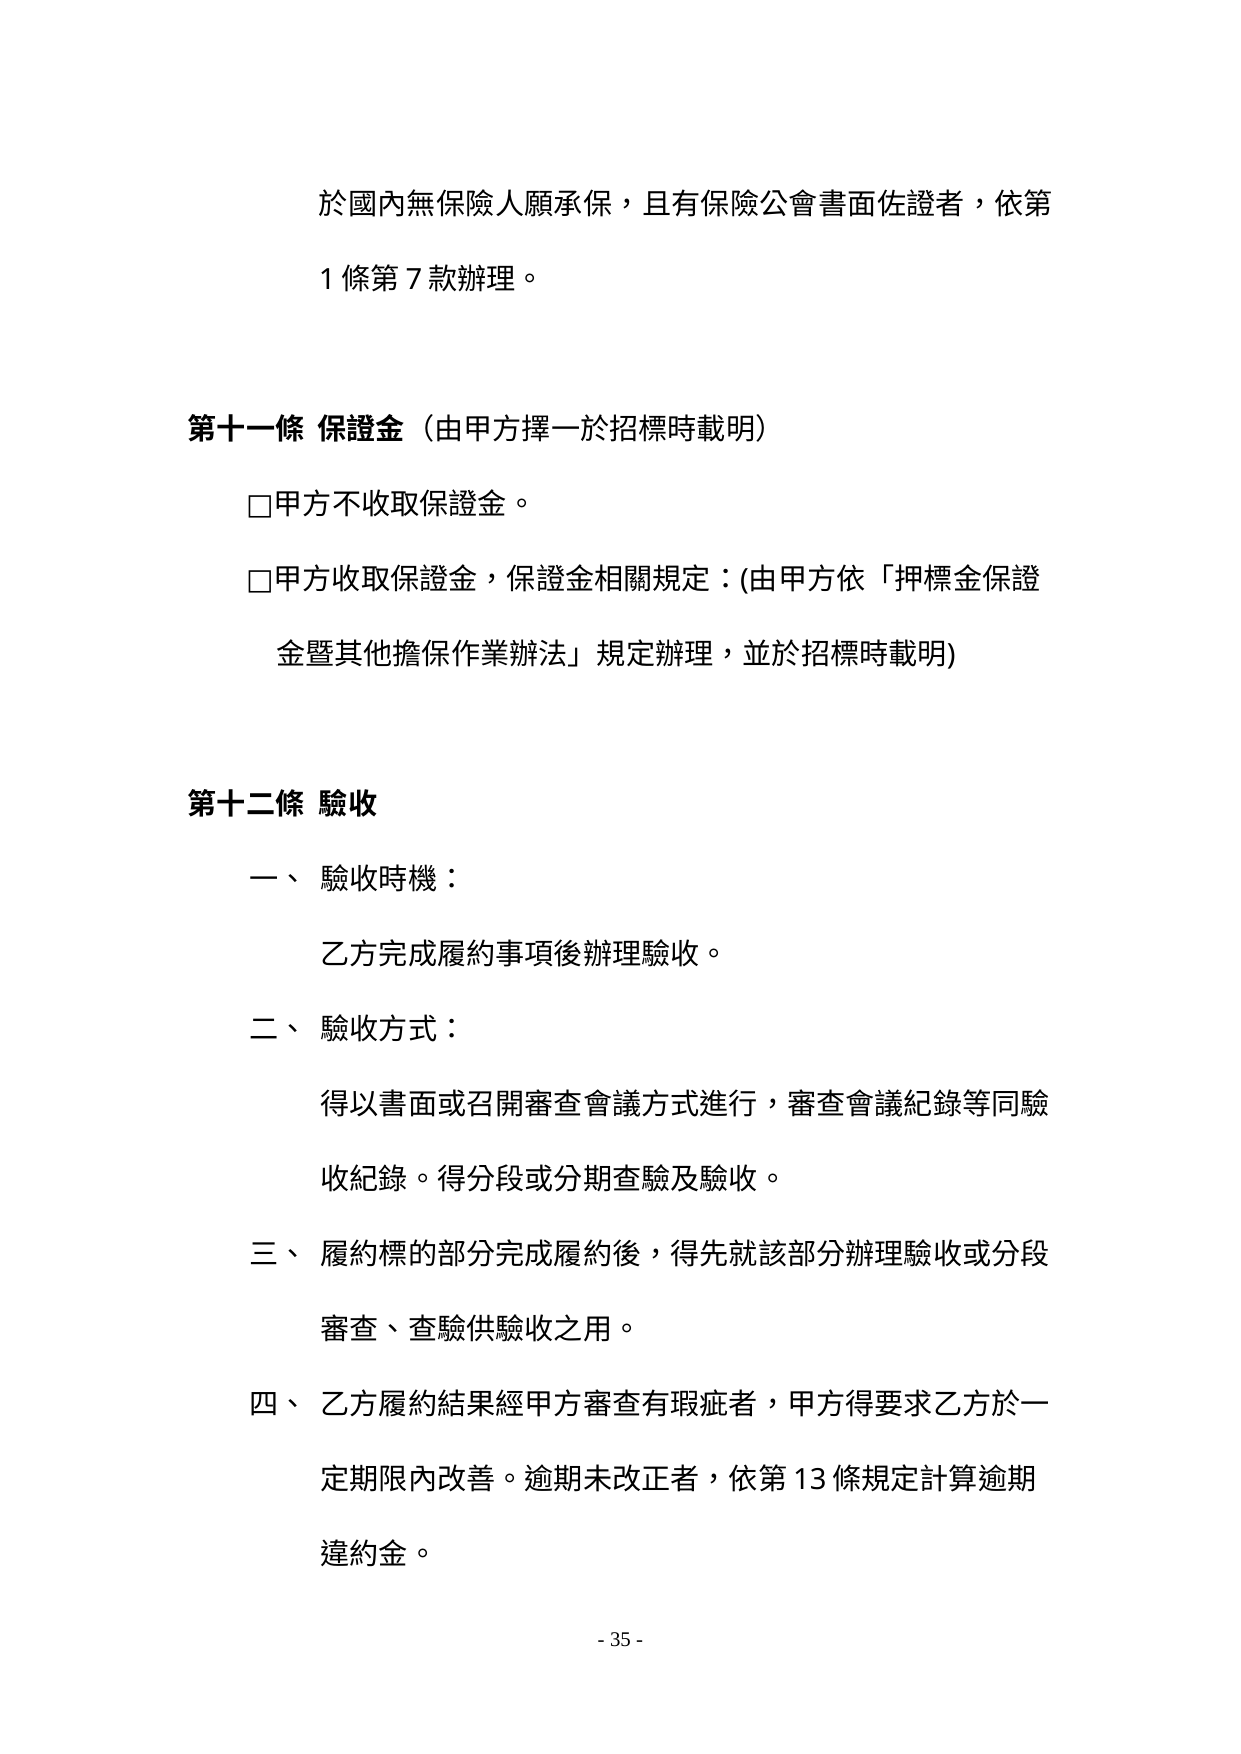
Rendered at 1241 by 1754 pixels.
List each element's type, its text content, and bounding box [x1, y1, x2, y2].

list 驗收方式： [249, 989, 1053, 1064]
text 得以書面或召開審查會議方式進行，審查會議紀錄等同驗收紀錄。得分段或分期查驗及驗收。 [320, 1064, 1053, 1214]
text 乙方完成履約事項後辦理驗收。 [320, 914, 1053, 989]
list 於國內無保險人願承保，且有保險公會書面佐證者，依第1條第7款辦理。 [244, 164, 1053, 314]
text □甲方收取保證金，保證金相關規定：(由甲方依「押標金保證金暨其他擔保作業辦法」規定辦理，並於招標時載明) [246, 539, 1053, 689]
text 第十二條 驗收 [187, 764, 1053, 839]
list 乙方履約結果經甲方審查有瑕疵者，甲方得要求乙方於一定期限內改善。逾期未改正者，依第13條規定計算逾期違約金。 [249, 1364, 1053, 1589]
text 第十一條 保證金（由甲方擇一於招標時載明） [187, 389, 1053, 464]
text □甲方不收取保證金。 [187, 464, 1053, 539]
list 驗收時機： [249, 839, 1053, 914]
list 履約標的部分完成履約後，得先就該部分辦理驗收或分段審查、查驗供驗收之用。 [249, 1214, 1053, 1364]
